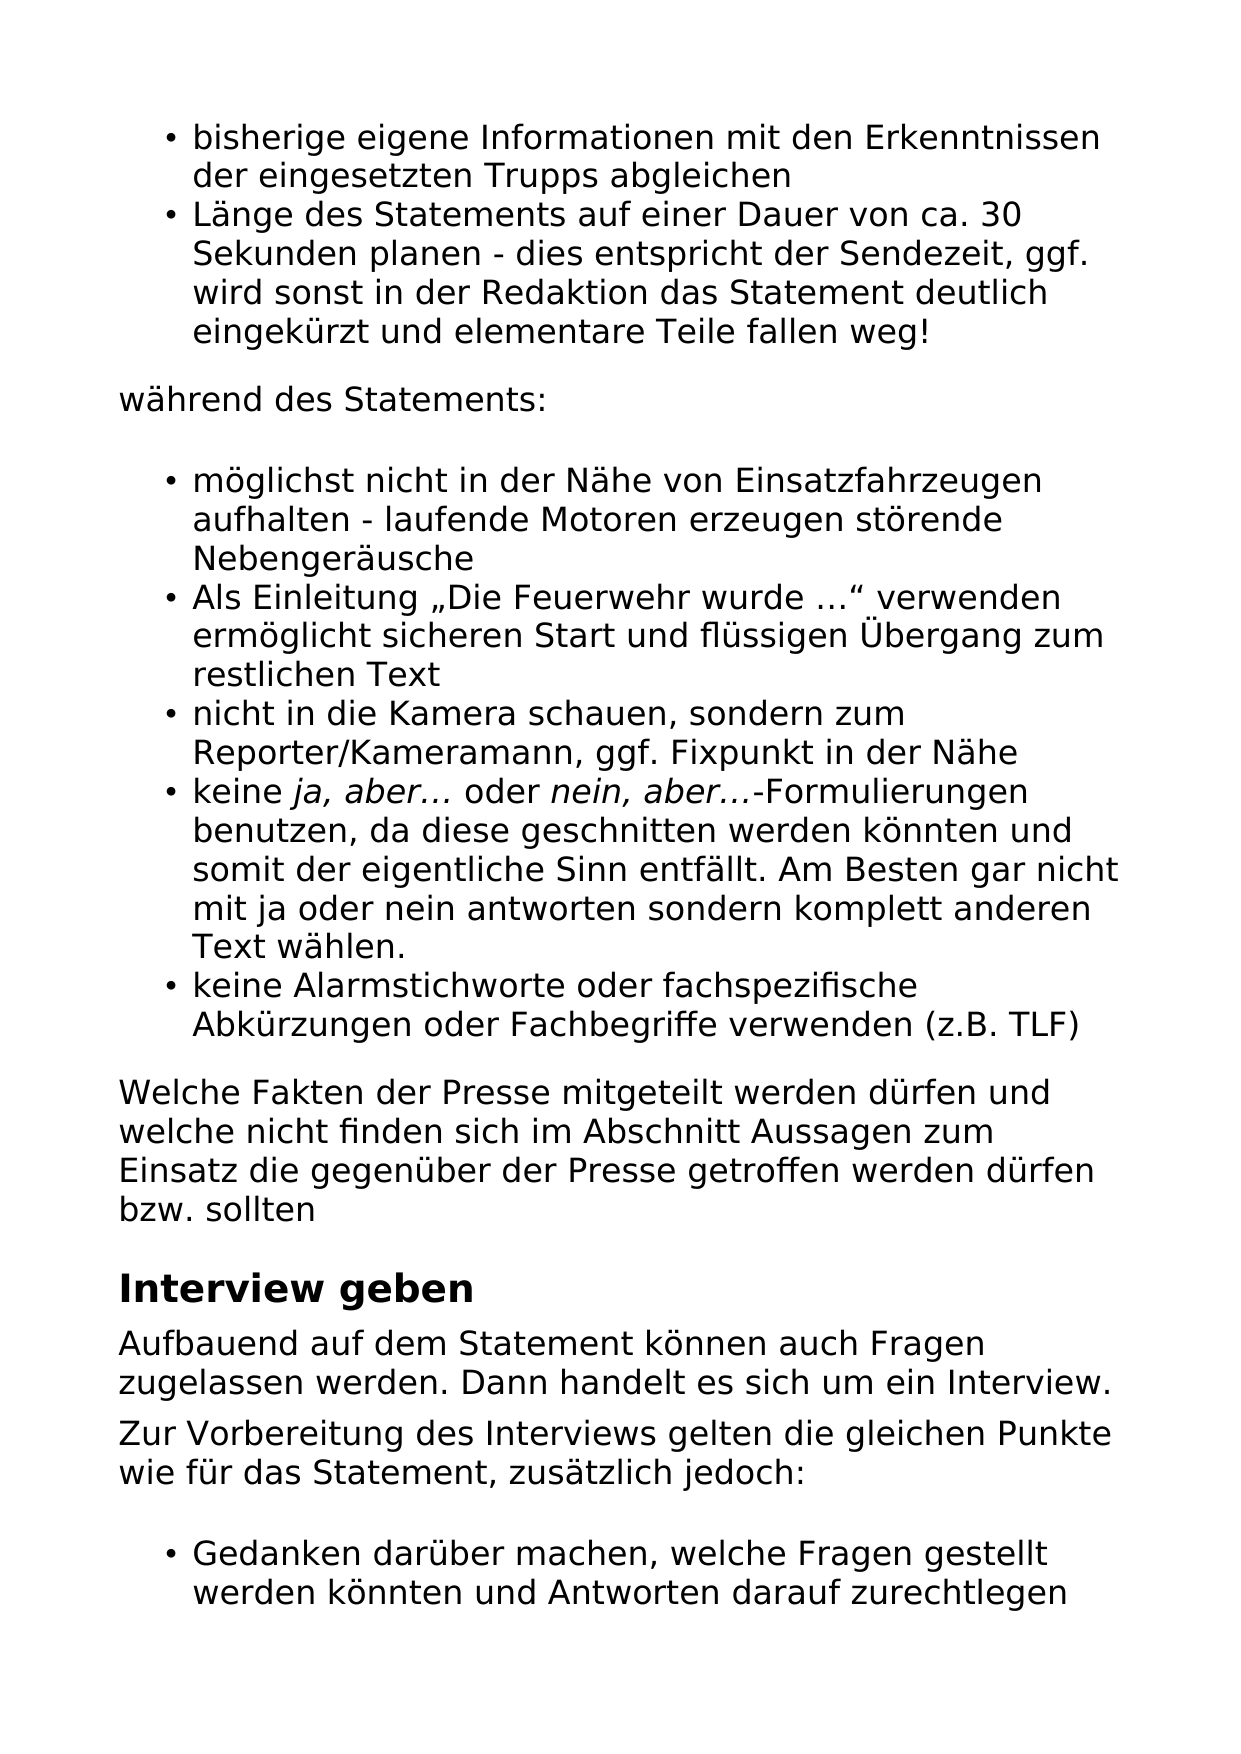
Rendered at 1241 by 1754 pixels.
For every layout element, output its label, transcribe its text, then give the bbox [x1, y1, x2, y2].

list Gedanken darüber machen, welche Fragen gestellt werden könnten und Antworten darauf zurechtlegen [177, 1534, 1122, 1612]
text Aufbauend auf dem Statement können auch Fragen zugelassen werden. Dann handelt es sich um ein Interview. [118, 1324, 1122, 1402]
list keine Alarmstichworte oder fachspezifische Abkürzungen oder Fachbegriffe verwenden (z.B. TLF) [177, 967, 1122, 1044]
text Welche Fakten der Presse mitgeteilt werden dürfen und welche nicht finden sich im Abschnitt Aussagen zum Einsatz die gegenüber der Presse getroffen werden dürfen bzw. sollten [118, 1074, 1122, 1229]
text Zur Vorbereitung des Interviews gelten die gleichen Punkte wie für das Statement, zusätzlich jedoch: [118, 1415, 1122, 1492]
list Als Einleitung „Die Feuerwehr wurde …“ verwenden ermöglicht sicheren Start und flüssigen Übergang zum restlichen Text [177, 578, 1122, 695]
list bisherige eigene Informationen mit den Erkenntnissen der eingesetzten Trupps abgleichen [177, 118, 1122, 196]
list nicht in die Kamera schauen, sondern zum Reporter/Kameramann, ggf. Fixpunkt in der Nähe [177, 695, 1122, 772]
list keine ja, aber… oder nein, aber…-Formulierungen benutzen, da diese geschnitten werden könnten und somit der eigentliche Sinn entfällt. Am Besten gar nicht mit ja oder nein antworten sondern komplett anderen Text wählen. [177, 772, 1122, 967]
text während des Statements: [118, 381, 1122, 419]
subtitle Interview geben [118, 1267, 1122, 1312]
list Länge des Statements auf einer Dauer von ca. 30 Sekunden planen - dies entspricht der Sendezeit, ggf. wird sonst in der Redaktion das Statement deutlich eingekürzt und elementare Teile fallen weg! [177, 196, 1122, 351]
list möglichst nicht in der Nähe von Einsatzfahrzeugen aufhalten - laufende Motoren erzeugen störende Nebengeräusche [177, 462, 1122, 578]
